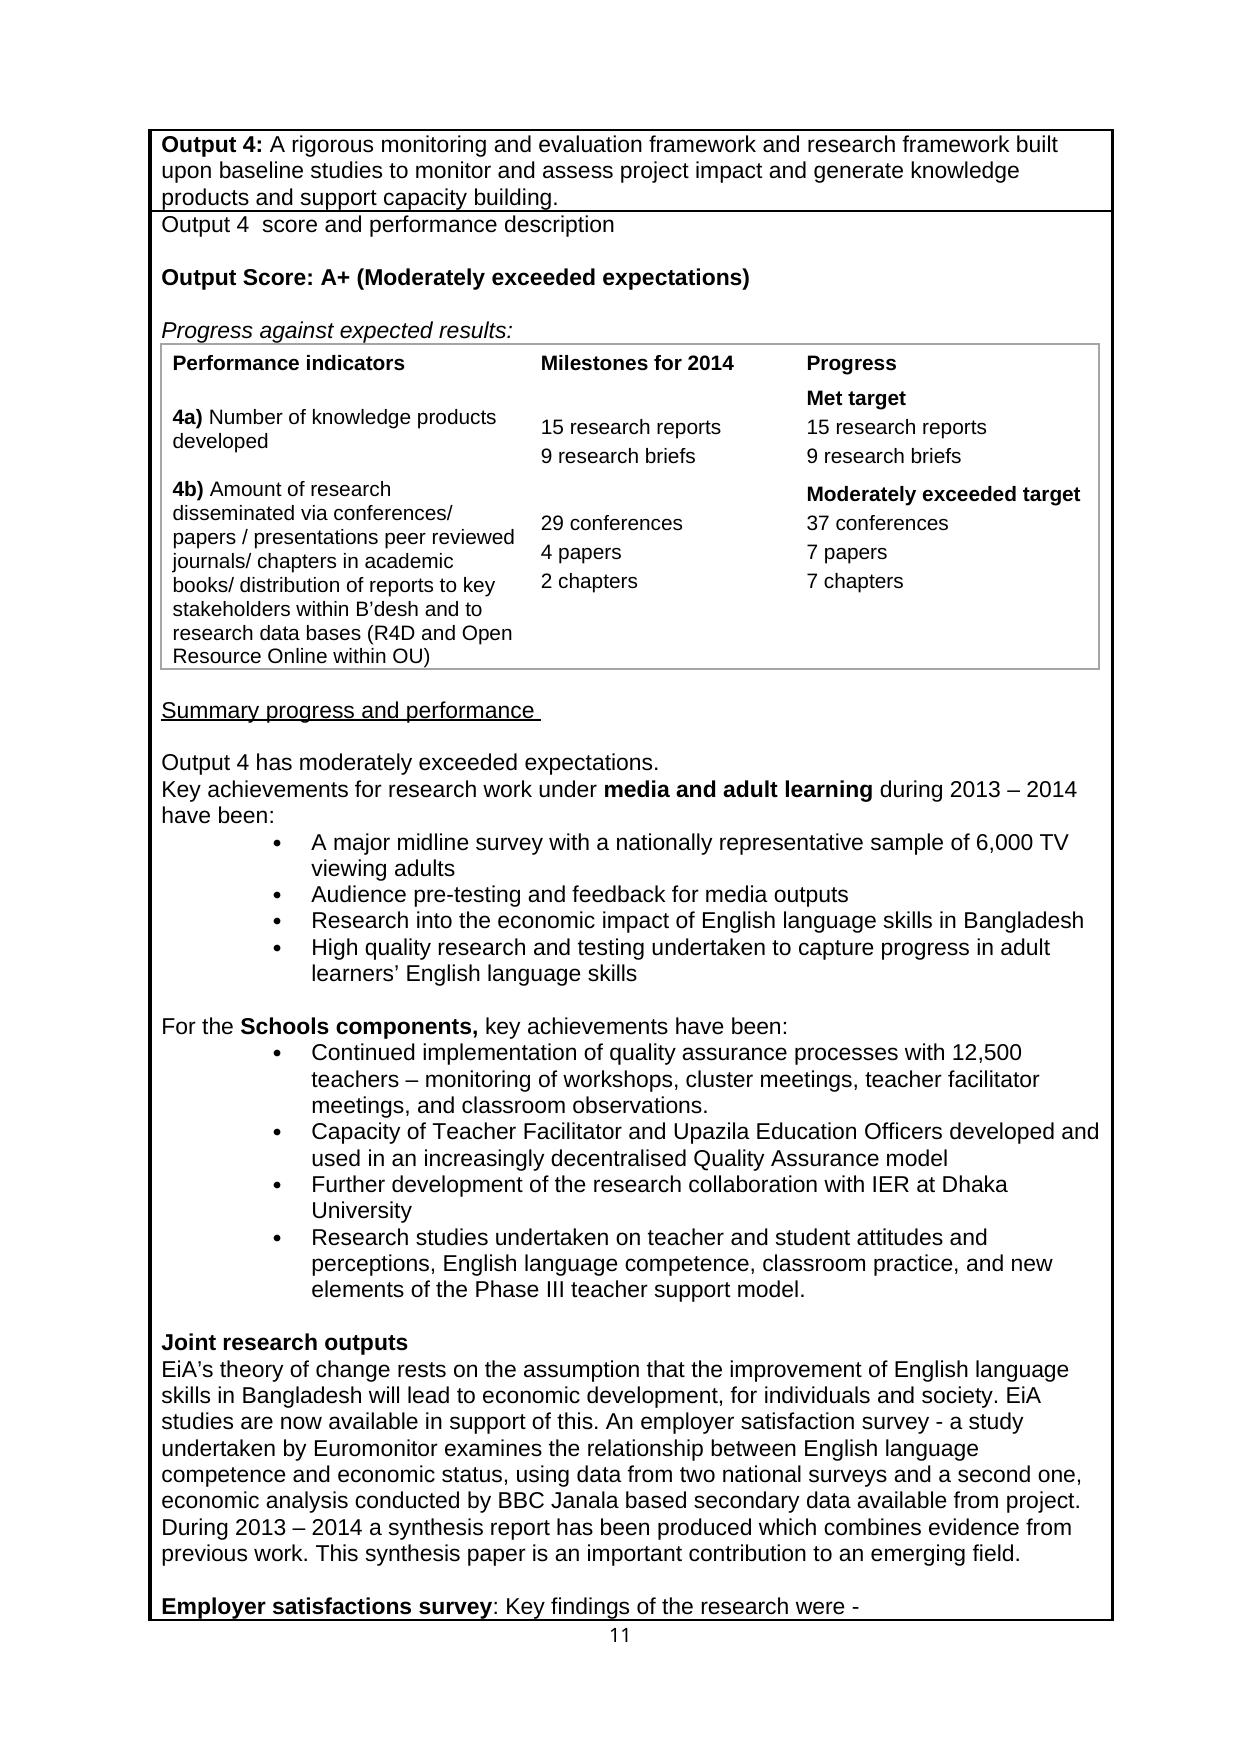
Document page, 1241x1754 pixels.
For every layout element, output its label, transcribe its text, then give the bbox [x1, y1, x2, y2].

table_cell Met target 15 research reports 9 research briefs [795, 381, 1098, 477]
table_cell 4a) Number of knowledge products developed [162, 381, 529, 477]
table_cell Output 4 score and performance description Output Score: A+ (Moderately exceeded expectations) Progress against expected results: Summary progress and performance Output 4 has moderately exceeded expectations. Key achievements for research work under media and adult learning during 2013 – 2014 have been: A major midline survey with a nationally representative sample of 6,000 TV viewing adults Audience pre-testing and feedback for media outputs Research into the economic impact of English language skills in Bangladesh High quality research and testing undertaken to capture progress in adult learners’ English language skills For the Schools components, key achievements have been: Continued implementation of quality assurance processes with 12,500 teachers – monitoring of workshops, cluster meetings, teacher facilitator meetings, and classroom observations. Capacity of Teacher Facilitator and Upazila Education Officers developed and used in an increasingly decentralised Quality Assurance model Further development of the research collaboration with IER at Dhaka University Research studies undertaken on teacher and student attitudes and perceptions, English language competence, classroom practice, and new elements of the Phase III teacher support model. Joint research outputs EiA’s theory of change rests on the assumption that the improvement of English language skills in Bangladesh will lead to economic development, for individuals and society. EiA studies are now available in support of this. An employer satisfaction survey - a study undertaken by Euromonitor examines the relationship between English language competence and economic status, using data from two national surveys and a second one, economic analysis conducted by BBC Janala based secondary data available from project. During 2013 – 2014 a synthesis report has been produced which combines evidence from previous work. This synthesis paper is an important contribution to an emerging field. Employer satisfactions survey: Key findings of the research were [152, 212, 1111, 1619]
table_header Milestones for 2014 [529, 345, 795, 381]
table_cell Moderately exceeded target 37 conferences 7 papers 7 chapters [795, 477, 1098, 668]
table_header Output 4: A rigorous monitoring and evaluation framework and research framework built upon baseline studies to monitor and assess project impact and generate knowledge products and support capacity building. [152, 131, 1111, 210]
table_cell 4b) Amount of research disseminated via conferences/ papers / presentations peer reviewed journals/ chapters in academic books/ distribution of reports to key stakeholders within B’desh and to research data bases (R4D and Open Resource Online within OU) [162, 477, 529, 668]
table_cell 29 conferences 4 papers 2 chapters [529, 477, 795, 668]
table_header Progress [795, 345, 1098, 381]
table_cell 15 research reports 9 research briefs [529, 381, 795, 477]
table_header Performance indicators [162, 345, 529, 381]
